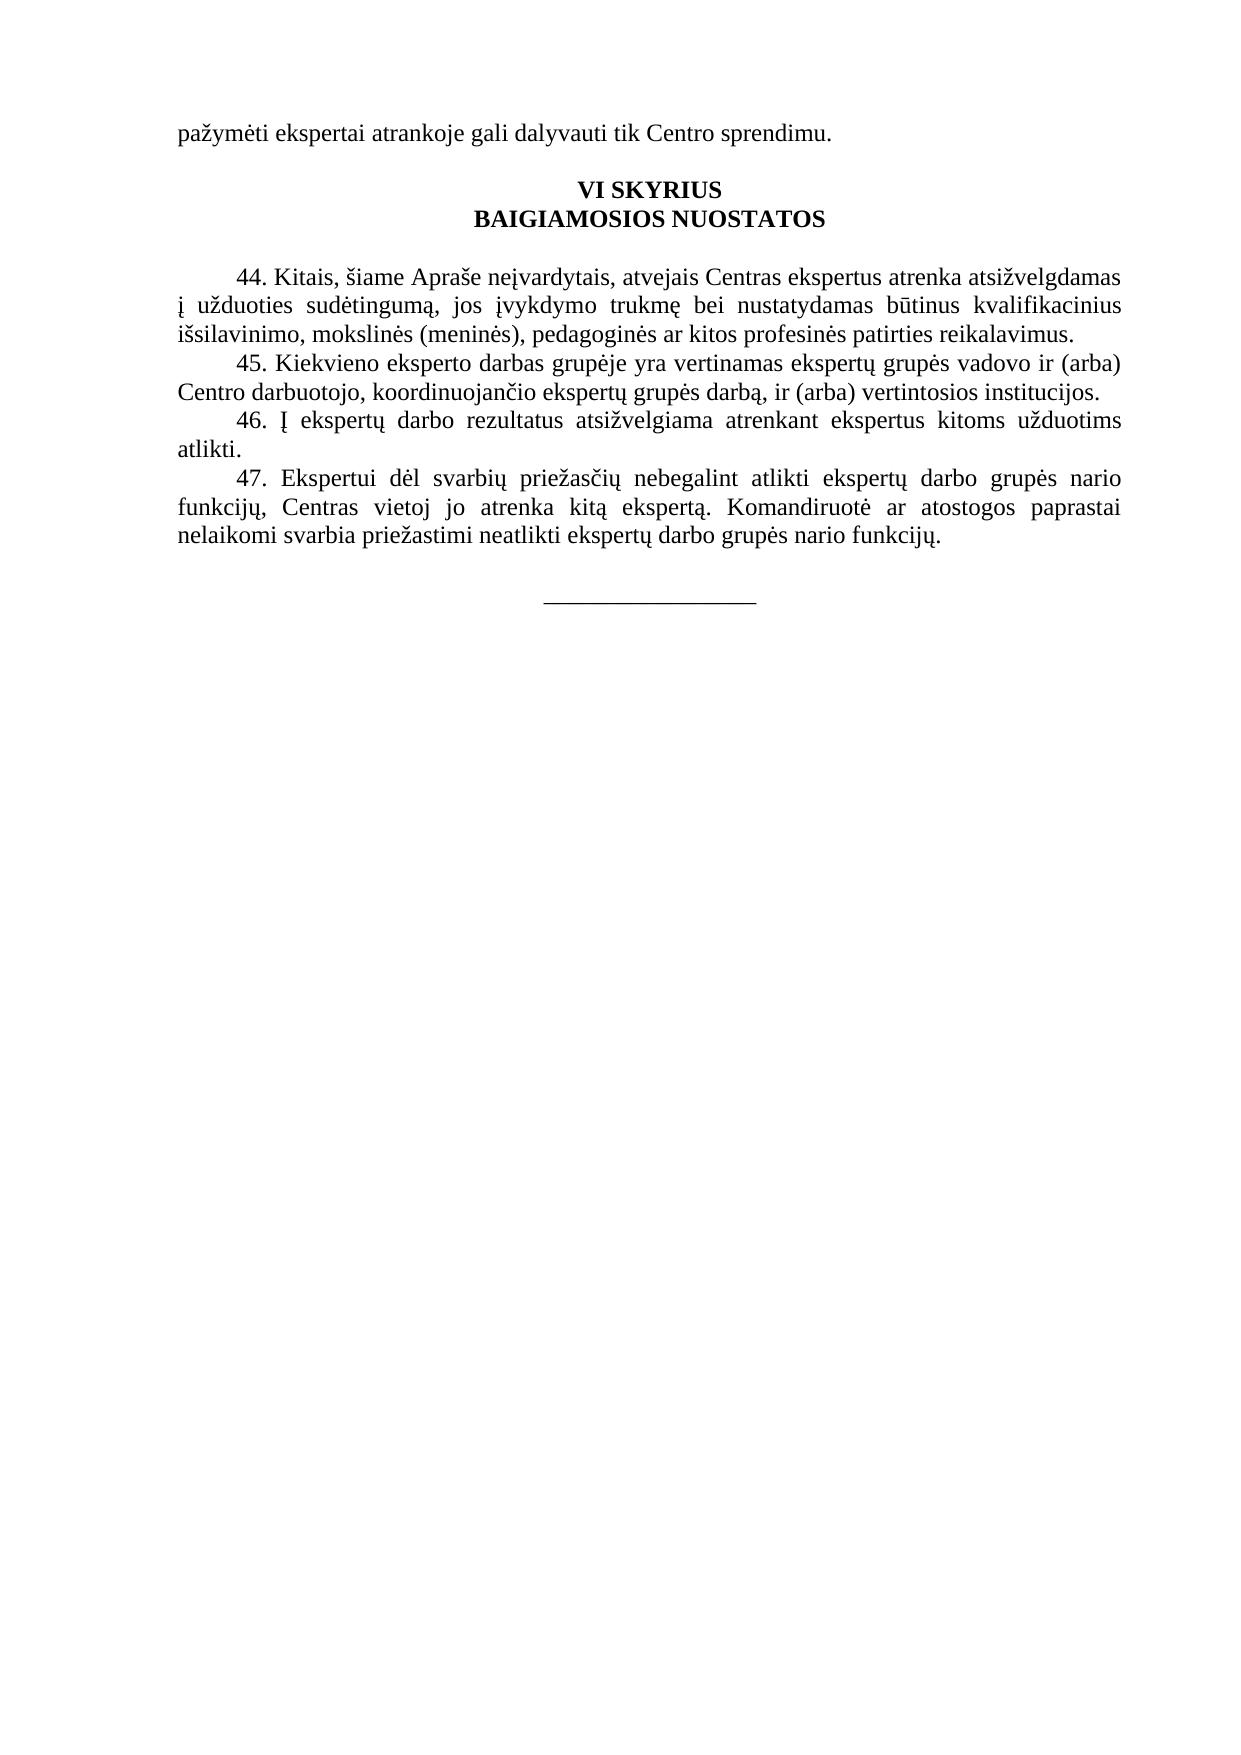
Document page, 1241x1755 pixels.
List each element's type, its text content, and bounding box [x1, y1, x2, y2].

text 46. Į ekspertų darbo rezultatus atsižvelgiama atrenkant ekspertus kitoms užduotims atlikti. [177, 406, 1122, 463]
text 45. Kiekvieno eksperto darbas grupėje yra vertinamas ekspertų grupės vadovo ir (arba) Centro darbuotojo, koordinuojančio ekspertų grupės darbą, ir (arba) vertintosios institucijos. [177, 348, 1122, 406]
text BAIGIAMOSIOS NUOSTATOS [177, 204, 1122, 233]
text _________________ [177, 578, 1122, 607]
text pažymėti ekspertai atrankoje gali dalyvauti tik Centro sprendimu. [177, 118, 1122, 147]
text 44. Kitais, šiame Apraše neįvardytais, atvejais Centras ekspertus atrenka atsižvelgdamas į užduoties sudėtingumą, jos įvykdymo trukmę bei nustatydamas būtinus kvalifikacinius išsilavinimo, mokslinės (meninės), pedagoginės ar kitos profesinės patirties reikalavimus. [177, 262, 1122, 348]
text 47. Ekspertui dėl svarbių priežasčių nebegalint atlikti ekspertų darbo grupės nario funkcijų, Centras vietoj jo atrenka kitą ekspertą. Komandiruotė ar atostogos paprastai nelaikomi svarbia priežastimi neatlikti ekspertų darbo grupės nario funkcijų. [177, 463, 1122, 549]
text VI SKYRIUS [177, 176, 1122, 204]
